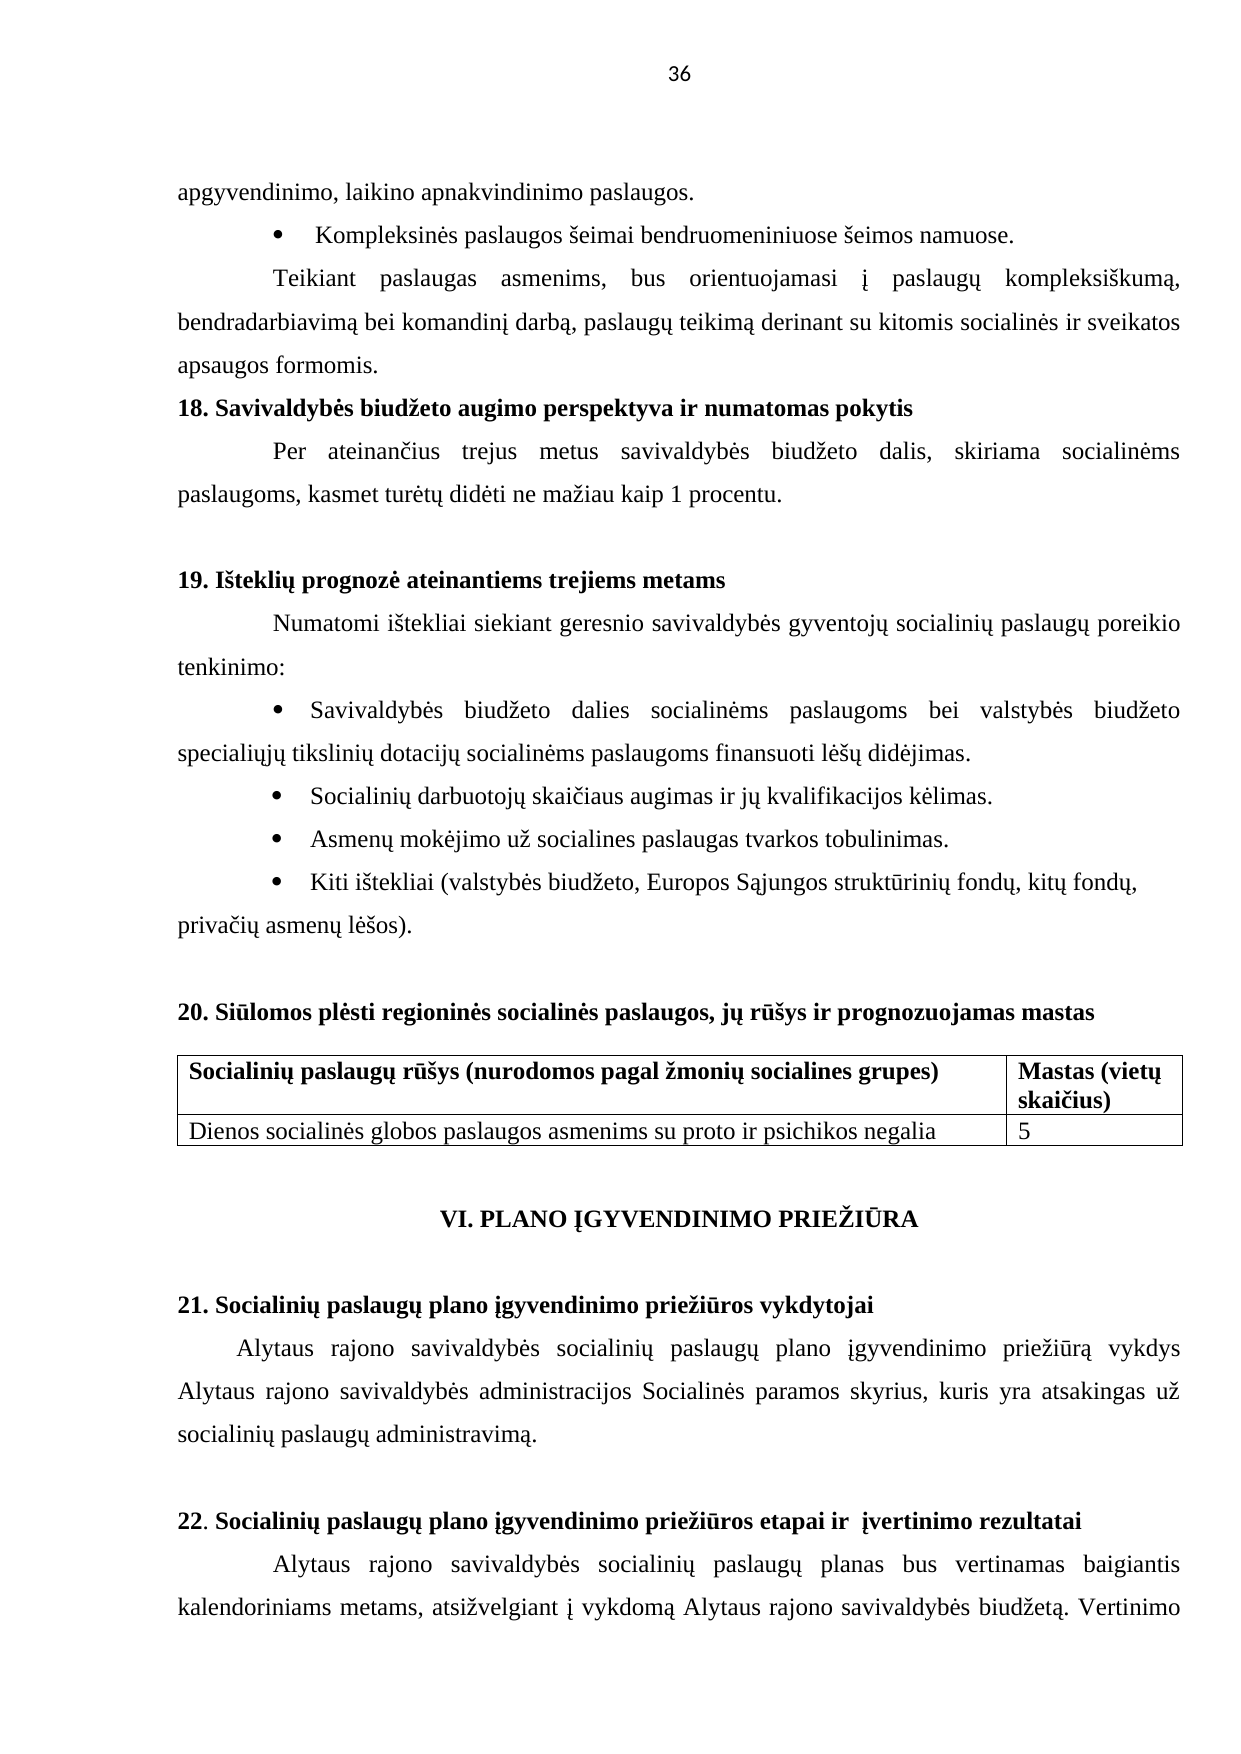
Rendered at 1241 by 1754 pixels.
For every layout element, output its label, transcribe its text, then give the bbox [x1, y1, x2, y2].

text  Asmenų mokėjimo už socialines paslaugas tvarkos tobulinimas. [272, 824, 1181, 853]
text Alytaus rajono savivaldybės socialinių paslaugų planas bus vertinamas baigiantis kalendoriniams metams, atsižvelgiant į vykdomą Alytaus rajono savivaldybės biudžetą. Vertinimo [177, 1549, 1181, 1621]
text Alytaus rajono savivaldybės socialinių paslaugų plano įgyvendinimo priežiūrą vykdys Alytaus rajono savivaldybės administracijos Socialinės paramos skyrius, kuris yra atsakingas už socialinių paslaugų administravimą. [177, 1333, 1181, 1448]
text  Kiti ištekliai (valstybės biudžeto, Europos Sąjungos struktūrinių fondų, kitų fondų, [272, 867, 1181, 896]
text Numatomi ištekliai siekiant geresnio savivaldybės gyventojų socialinių paslaugų poreikio tenkinimo: [177, 608, 1181, 680]
text Per ateinančius trejus metus savivaldybės biudžeto dalis, skiriama socialinėms paslaugoms, kasmet turėtų didėti ne mažiau kaip 1 procentu. [177, 436, 1181, 508]
text  Kompleksinės paslaugos šeimai bendruomeniniuose šeimos namuose. [177, 220, 1181, 249]
text VI. PLANO ĮGYVENDINIMO PRIEŽIŪRA [177, 1204, 1181, 1233]
text  Socialinių darbuotojų skaičiaus augimas ir jų kvalifikacijos kėlimas. [272, 781, 1181, 810]
text 19. Išteklių prognozė ateinantiems trejiems metams [177, 565, 1181, 594]
table_header Mastas (vietų skaičius) [1007, 1056, 1182, 1114]
text 18. Savivaldybės biudžeto augimo perspektyva ir numatomas pokytis [177, 393, 1181, 422]
table_cell Dienos socialinės globos paslaugos asmenims su proto ir psichikos negalia [178, 1115, 1006, 1144]
text apgyvendinimo, laikino apnakvindinimo paslaugos. [177, 177, 1181, 206]
text privačių asmenų lėšos). [177, 910, 1181, 939]
text 21. Socialinių paslaugų plano įgyvendinimo priežiūros vykdytojai [177, 1290, 1181, 1319]
table_cell 5 [1007, 1115, 1182, 1144]
text 20. Siūlomos plėsti regioninės socialinės paslaugos, jų rūšys ir prognozuojamas mastas [177, 997, 1181, 1026]
table_header Socialinių paslaugų rūšys (nurodomos pagal žmonių socialines grupes) [178, 1056, 1006, 1114]
text 22. Socialinių paslaugų plano įgyvendinimo priežiūros etapai ir įvertinimo rezultatai [177, 1506, 1181, 1534]
text  Savivaldybės biudžeto dalies socialinėms paslaugoms bei valstybės biudžeto specialiųjų tikslinių dotacijų socialinėms paslaugoms finansuoti lėšų didėjimas. [177, 695, 1181, 767]
text Teikiant paslaugas asmenims, bus orientuojamasi į paslaugų kompleksiškumą, bendradarbiavimą bei komandinį darbą, paslaugų teikimą derinant su kitomis socialinės ir sveikatos apsaugos formomis. [177, 263, 1181, 378]
